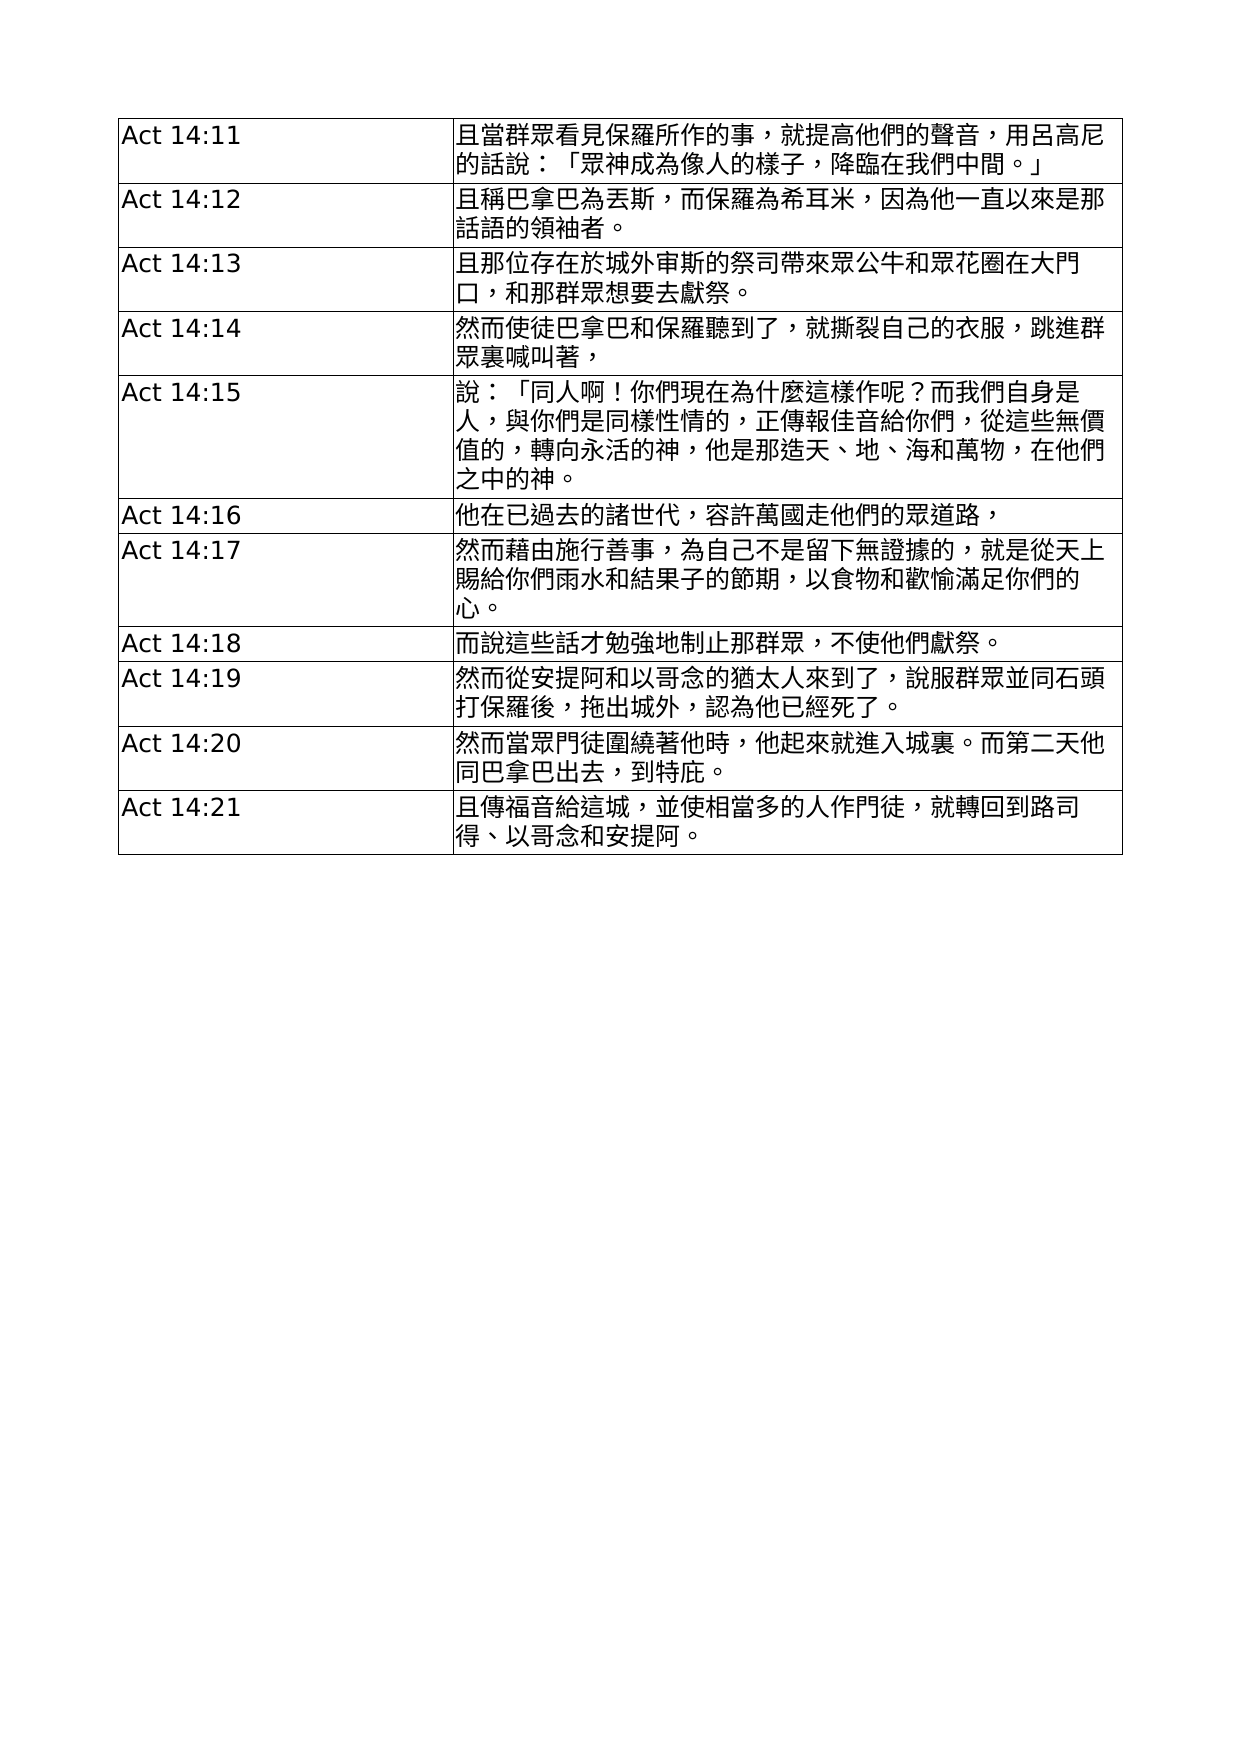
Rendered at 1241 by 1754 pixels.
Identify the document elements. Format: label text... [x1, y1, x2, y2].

table_cell Act 14:11 [119, 119, 453, 182]
table_cell Act 14:16 [119, 499, 453, 533]
table_cell 然而使徒巴拿巴和保羅聽到了，就撕裂自己的衣服，跳進群眾裏喊叫著， [454, 312, 1122, 375]
table_cell 說：「同人啊！你們現在為什麼這樣作呢？而我們自身是人，與你們是同樣性情的，正傳報佳音給你們，從這些無價值的，轉向永活的神，他是那造天、地、海和萬物，在他們之中的神。 [454, 376, 1122, 498]
table_cell Act 14:13 [119, 248, 453, 311]
table_cell Act 14:18 [119, 627, 453, 661]
table_cell Act 14:17 [119, 534, 453, 626]
table_cell 且傳福音給這城，並使相當多的人作門徒，就轉回到路司得、以哥念和安提阿。 [454, 791, 1122, 854]
table_cell 然而當眾門徒圍繞著他時，他起來就進入城裏。而第二天他同巴拿巴出去，到特庇。 [454, 727, 1122, 790]
table_cell 然而藉由施行善事，為自己不是留下無證據的，就是從天上賜給你們雨水和結果子的節期，以食物和歡愉滿足你們的心。 [454, 534, 1122, 626]
table_cell 且稱巴拿巴為丟斯，而保羅為希耳米，因為他一直以來是那話語的領袖者。 [454, 184, 1122, 247]
table_cell 然而從安提阿和以哥念的猶太人來到了，說服群眾並同石頭打保羅後，拖出城外，認為他已經死了。 [454, 662, 1122, 726]
table_cell 而說這些話才勉強地制止那群眾，不使他們獻祭。 [454, 627, 1122, 661]
table_cell 他在已過去的諸世代，容許萬國走他們的眾道路， [454, 499, 1122, 533]
table_cell Act 14:14 [119, 312, 453, 375]
table_cell 且當群眾看見保羅所作的事，就提高他們的聲音，用呂高尼的話說：「眾神成為像人的樣子，降臨在我們中間。」 [454, 119, 1122, 182]
table_cell Act 14:20 [119, 727, 453, 790]
table_cell 且那位存在於城外审斯的祭司帶來眾公牛和眾花圈在大門口，和那群眾想要去獻祭。 [454, 248, 1122, 311]
table_cell Act 14:12 [119, 184, 453, 247]
table_cell Act 14:19 [119, 662, 453, 726]
table_cell Act 14:15 [119, 376, 453, 498]
table_cell Act 14:21 [119, 791, 453, 854]
